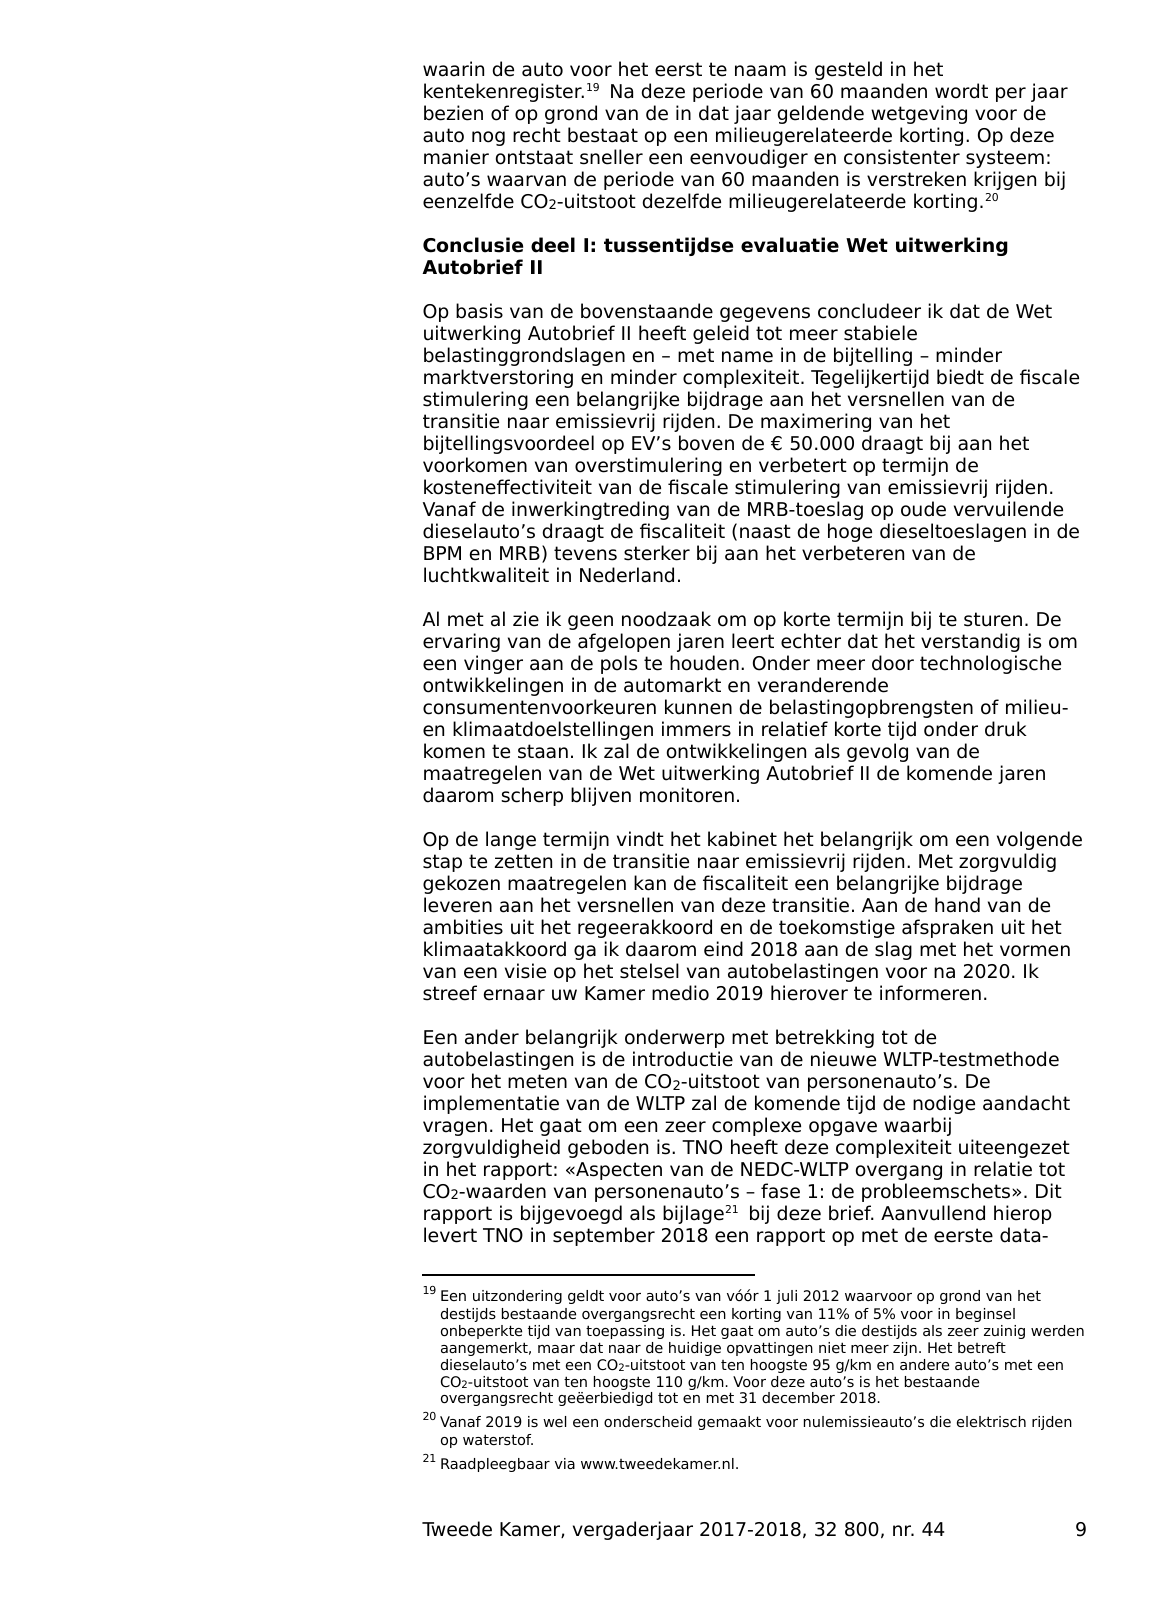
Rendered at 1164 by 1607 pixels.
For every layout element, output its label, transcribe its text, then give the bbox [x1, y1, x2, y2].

text Een uitzondering geldt voor auto’s van vóór 1 juli 2012 waarvoor op grond van het destijds bestaande overgangsrecht een korting van 11% of 5% voor in beginsel onbeperkte tijd van toepassing is. Het gaat om auto’s die destijds als zeer zuinig werden aangemerkt, maar dat naar de huidige opvattingen niet meer zijn. Het betreft dieselauto’s met een CO2-uitstoot van ten hoogste 95 g/km en andere auto’s met een CO2-uitstoot van ten hoogste 110 g/km. Voor deze auto’s is het bestaande overgangsrecht geëerbiedigd tot en met 31 december 2018. [422, 1284, 1087, 1407]
text Op de lange termijn vindt het kabinet het belangrijk om een volgende stap te zetten in de transitie naar emissievrij rijden. Met zorgvuldig gekozen maatregelen kan de fiscaliteit een belangrijke bijdrage leveren aan het versnellen van deze transitie. Aan de hand van de ambities uit het regeerakkoord en de toekomstige afspraken uit het klimaatakkoord ga ik daarom eind 2018 aan de slag met het vormen van een visie op het stelsel van autobelastingen voor na 2020. Ik streef ernaar uw Kamer medio 2019 hierover te informeren. [422, 829, 1087, 1005]
text Raadpleegbaar via www.tweedekamer.nl. [422, 1452, 1087, 1474]
text waarin de auto voor het eerst te naam is gesteld in het kentekenregister. Na deze periode van 60 maanden wordt per jaar bezien of op grond van de in dat jaar geldende wetgeving voor de auto nog recht bestaat op een milieugerelateerde korting. Op deze manier ontstaat sneller een eenvoudiger en consistenter systeem: auto’s waarvan de periode van 60 maanden is verstreken krijgen bij eenzelfde CO2-uitstoot dezelfde milieugerelateerde korting. [422, 59, 1087, 213]
subtitle Conclusie deel I: tussentijdse evaluatie Wet uitwerking Autobrief II [422, 235, 1087, 279]
text Vanaf 2019 is wel een onderscheid gemaakt voor nulemissieauto’s die elektrisch rijden op waterstof. [422, 1410, 1087, 1449]
text Een ander belangrijk onderwerp met betrekking tot de autobelastingen is de introductie van de nieuwe WLTP-testmethode voor het meten van de CO2-uitstoot van personenauto’s. De implementatie van de WLTP zal de komende tijd de nodige aandacht vragen. Het gaat om een zeer complexe opgave waarbij zorgvuldigheid geboden is. TNO heeft deze complexiteit uiteengezet in het rapport: «Aspecten van de NEDC-WLTP overgang in relatie tot CO2-waarden van personenauto’s – fase 1: de probleemschets». Dit rapport is bijgevoegd als bijlage bij deze brief. Aanvullend hierop levert TNO in september 2018 een rapport op met de eerste data- [422, 1027, 1087, 1247]
text Op basis van de bovenstaande gegevens concludeer ik dat de Wet uitwerking Autobrief II heeft geleid tot meer stabiele belastinggrondslagen en – met name in de bijtelling – minder marktverstoring en minder complexiteit. Tegelijkertijd biedt de fiscale stimulering een belangrijke bijdrage aan het versnellen van de transitie naar emissievrij rijden. De maximering van het bijtellingsvoordeel op EV’s boven de € 50.000 draagt bij aan het voorkomen van overstimulering en verbetert op termijn de kosteneffectiviteit van de fiscale stimulering van emissievrij rijden. Vanaf de inwerkingtreding van de MRB-toeslag op oude vervuilende dieselauto’s draagt de fiscaliteit (naast de hoge dieseltoeslagen in de BPM en MRB) tevens sterker bij aan het verbeteren van de luchtkwaliteit in Nederland. [422, 301, 1087, 587]
text Al met al zie ik geen noodzaak om op korte termijn bij te sturen. De ervaring van de afgelopen jaren leert echter dat het verstandig is om een vinger aan de pols te houden. Onder meer door technologische ontwikkelingen in de automarkt en veranderende consumentenvoorkeuren kunnen de belastingopbrengsten of milieu- en klimaatdoelstellingen immers in relatief korte tijd onder druk komen te staan. Ik zal de ontwikkelingen als gevolg van de maatregelen van de Wet uitwerking Autobrief II de komende jaren daarom scherp blijven monitoren. [422, 609, 1087, 807]
